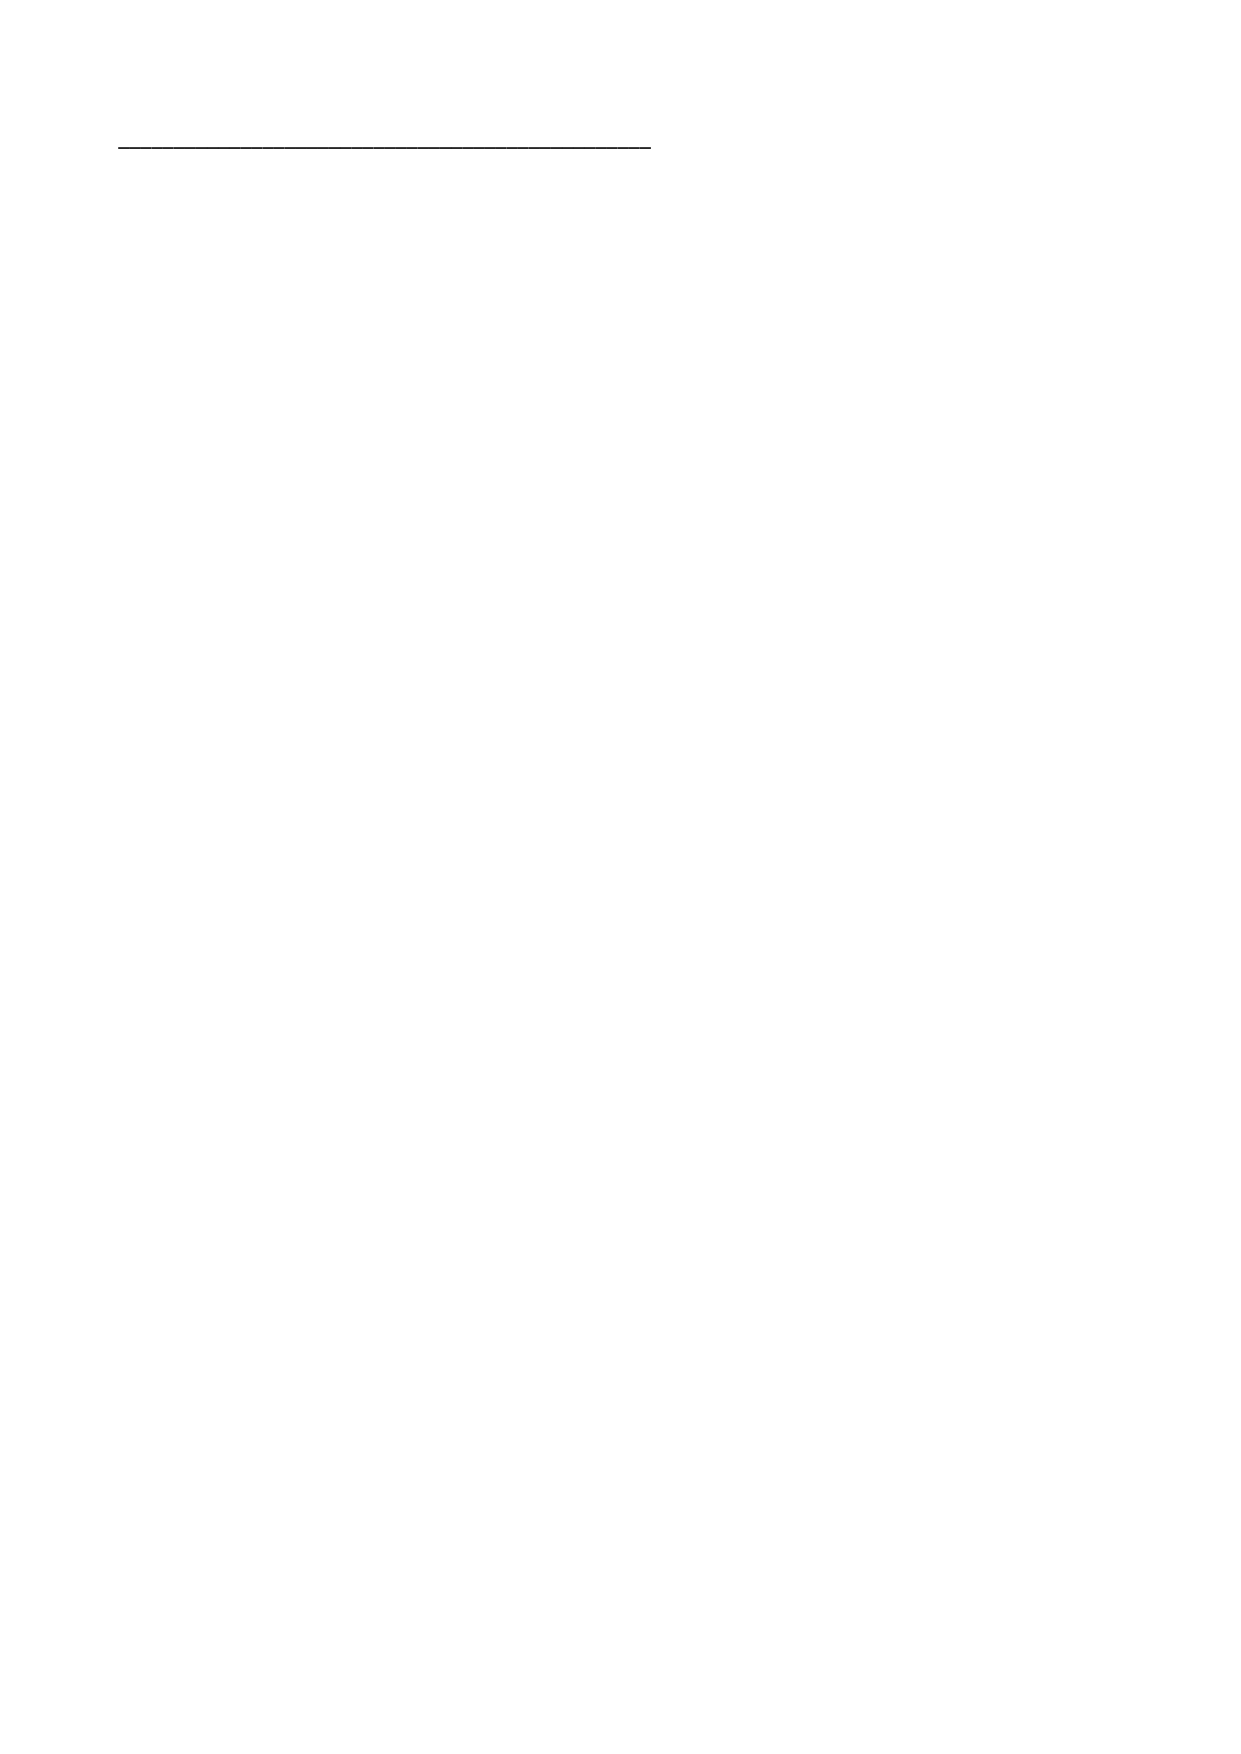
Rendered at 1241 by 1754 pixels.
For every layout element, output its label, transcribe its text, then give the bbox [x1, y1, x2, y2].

text ________________________________________________ [118, 118, 1122, 152]
